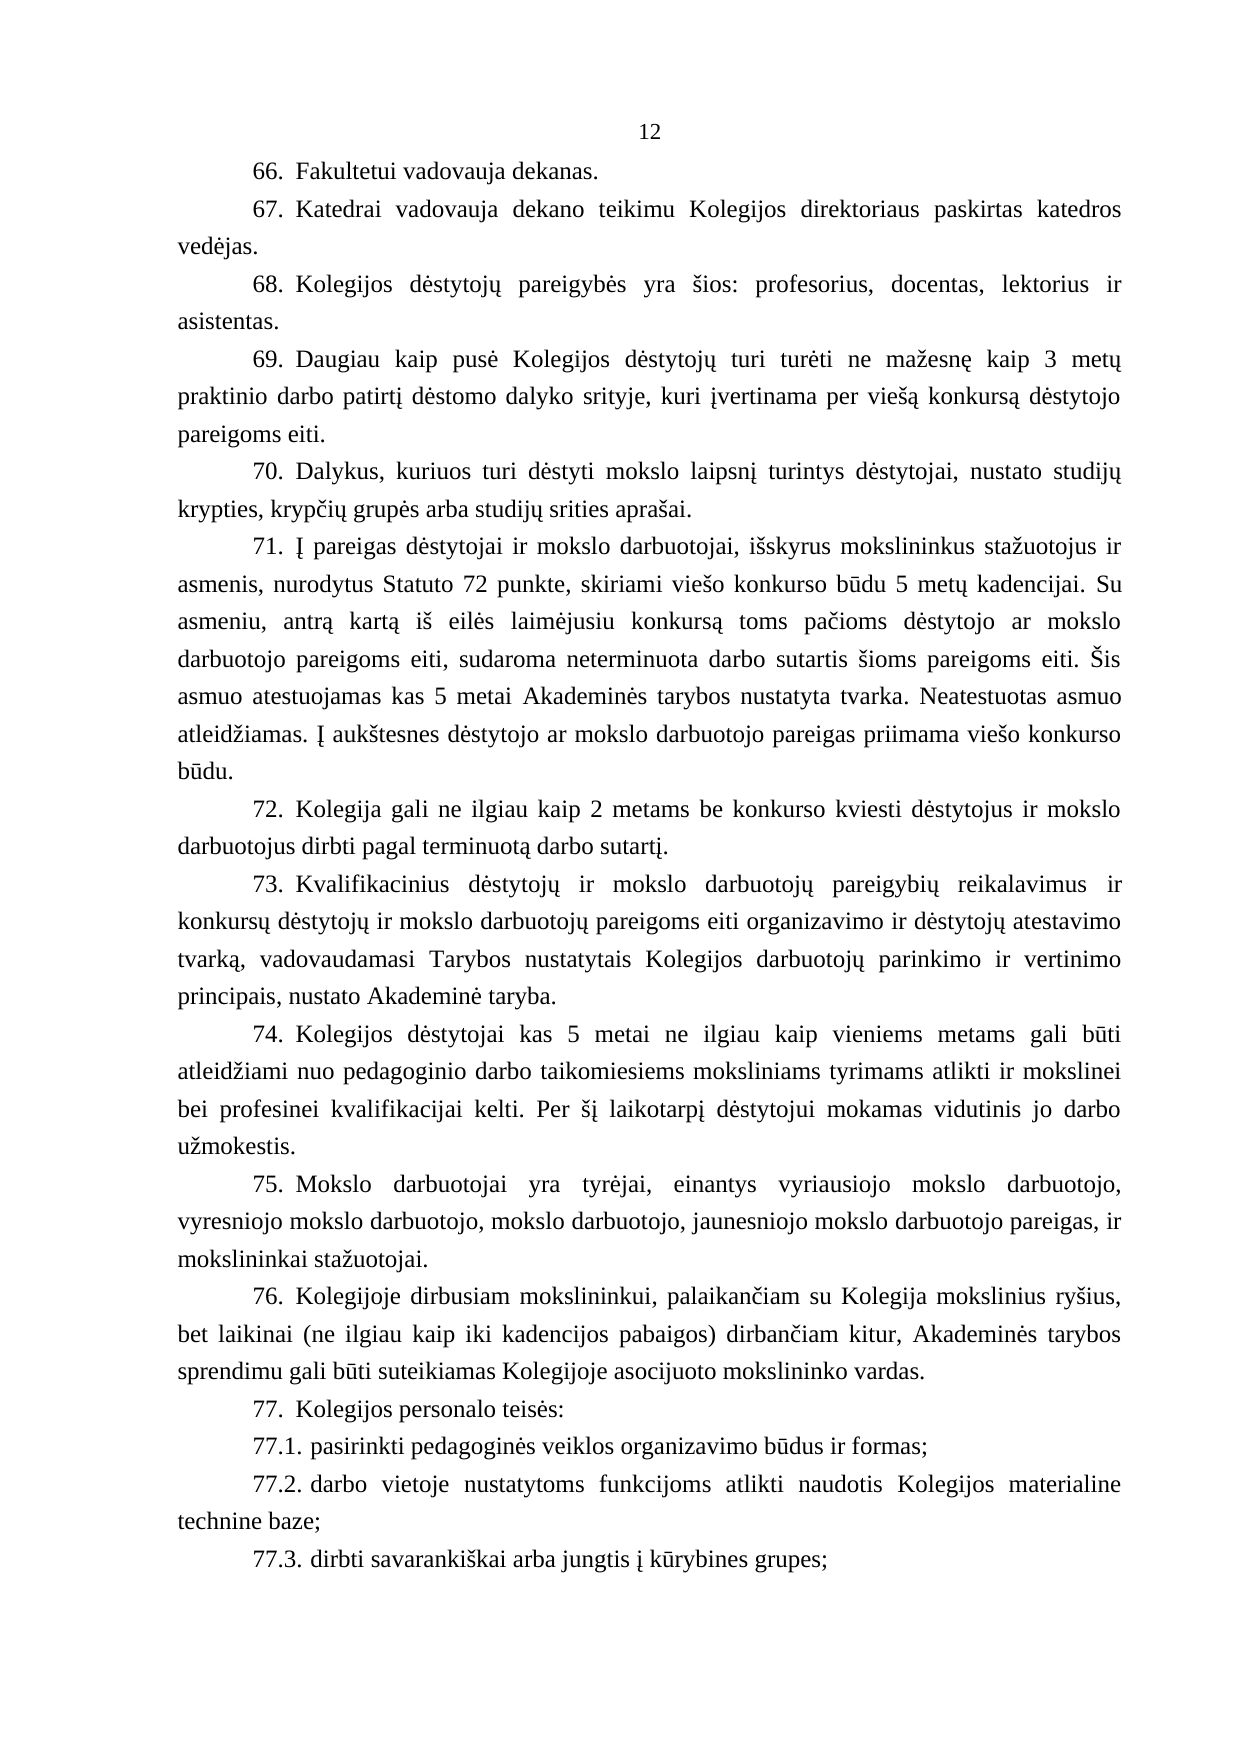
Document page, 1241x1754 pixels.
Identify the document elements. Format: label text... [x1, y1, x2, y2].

text 76. Kolegijoje dirbusiam mokslininkui, palaikančiam su Kolegija mokslinius ryšius, bet laikinai (ne ilgiau kaip iki kadencijos pabaigos) dirbančiam kitur, Akademinės tarybos sprendimu gali būti suteikiamas Kolegijoje asocijuoto mokslininko vardas. [177, 1273, 1122, 1385]
text 71. Į pareigas dėstytojai ir mokslo darbuotojai, išskyrus mokslininkus stažuotojus ir asmenis, nurodytus Statuto 72 punkte, skiriami viešo konkurso būdu 5 metų kadencijai. Su asmeniu, antrą kartą iš eilės laimėjusiu konkursą toms pačioms dėstytojo ar mokslo darbuotojo pareigoms eiti, sudaroma neterminuota darbo sutartis šioms pareigoms eiti. Šis asmuo atestuojamas kas 5 metai Akademinės tarybos nustatyta tvarka. Neatestuotas asmuo atleidžiamas. Į aukštesnes dėstytojo ar mokslo darbuotojo pareigas priimama viešo konkurso būdu. [177, 523, 1122, 785]
text 68. Kolegijos dėstytojų pareigybės yra šios: profesorius, docentas, lektorius ir asistentas. [177, 260, 1122, 335]
text 77.3. dirbti savarankiškai arba jungtis į kūrybines grupes; [177, 1535, 1122, 1573]
text 75. Mokslo darbuotojai yra tyrėjai, einantys vyriausiojo mokslo darbuotojo, vyresniojo mokslo darbuotojo, mokslo darbuotojo, jaunesniojo mokslo darbuotojo pareigas, ir mokslininkai stažuotojai. [177, 1160, 1122, 1273]
text 66. Fakultetui vadovauja dekanas. [177, 148, 1122, 185]
text 67. Katedrai vadovauja dekano teikimu Kolegijos direktoriaus paskirtas katedros vedėjas. [177, 185, 1122, 260]
text 73. Kvalifikacinius dėstytojų ir mokslo darbuotojų pareigybių reikalavimus ir konkursų dėstytojų ir mokslo darbuotojų pareigoms eiti organizavimo ir dėstytojų atestavimo tvarką, vadovaudamasi Tarybos nustatytais Kolegijos darbuotojų parinkimo ir vertinimo principais, nustato Akademinė taryba. [177, 860, 1122, 1010]
text 70. Dalykus, kuriuos turi dėstyti mokslo laipsnį turintys dėstytojai, nustato studijų krypties, krypčių grupės arba studijų srities aprašai. [177, 448, 1122, 523]
text 72. Kolegija gali ne ilgiau kaip 2 metams be konkurso kviesti dėstytojus ir mokslo darbuotojus dirbti pagal terminuotą darbo sutartį. [177, 785, 1122, 860]
text 77.1. pasirinkti pedagoginės veiklos organizavimo būdus ir formas; [177, 1423, 1122, 1460]
text 77.2. darbo vietoje nustatytoms funkcijoms atlikti naudotis Kolegijos materialine technine baze; [177, 1460, 1122, 1535]
text 77. Kolegijos personalo teisės: [177, 1385, 1122, 1423]
text 74. Kolegijos dėstytojai kas 5 metai ne ilgiau kaip vieniems metams gali būti atleidžiami nuo pedagoginio darbo taikomiesiems moksliniams tyrimams atlikti ir mokslinei bei profesinei kvalifikacijai kelti. Per šį laikotarpį dėstytojui mokamas vidutinis jo darbo užmokestis. [177, 1010, 1122, 1160]
text 69. Daugiau kaip pusė Kolegijos dėstytojų turi turėti ne mažesnę kaip 3 metų praktinio darbo patirtį dėstomo dalyko srityje, kuri įvertinama per viešą konkursą dėstytojo pareigoms eiti. [177, 335, 1122, 448]
